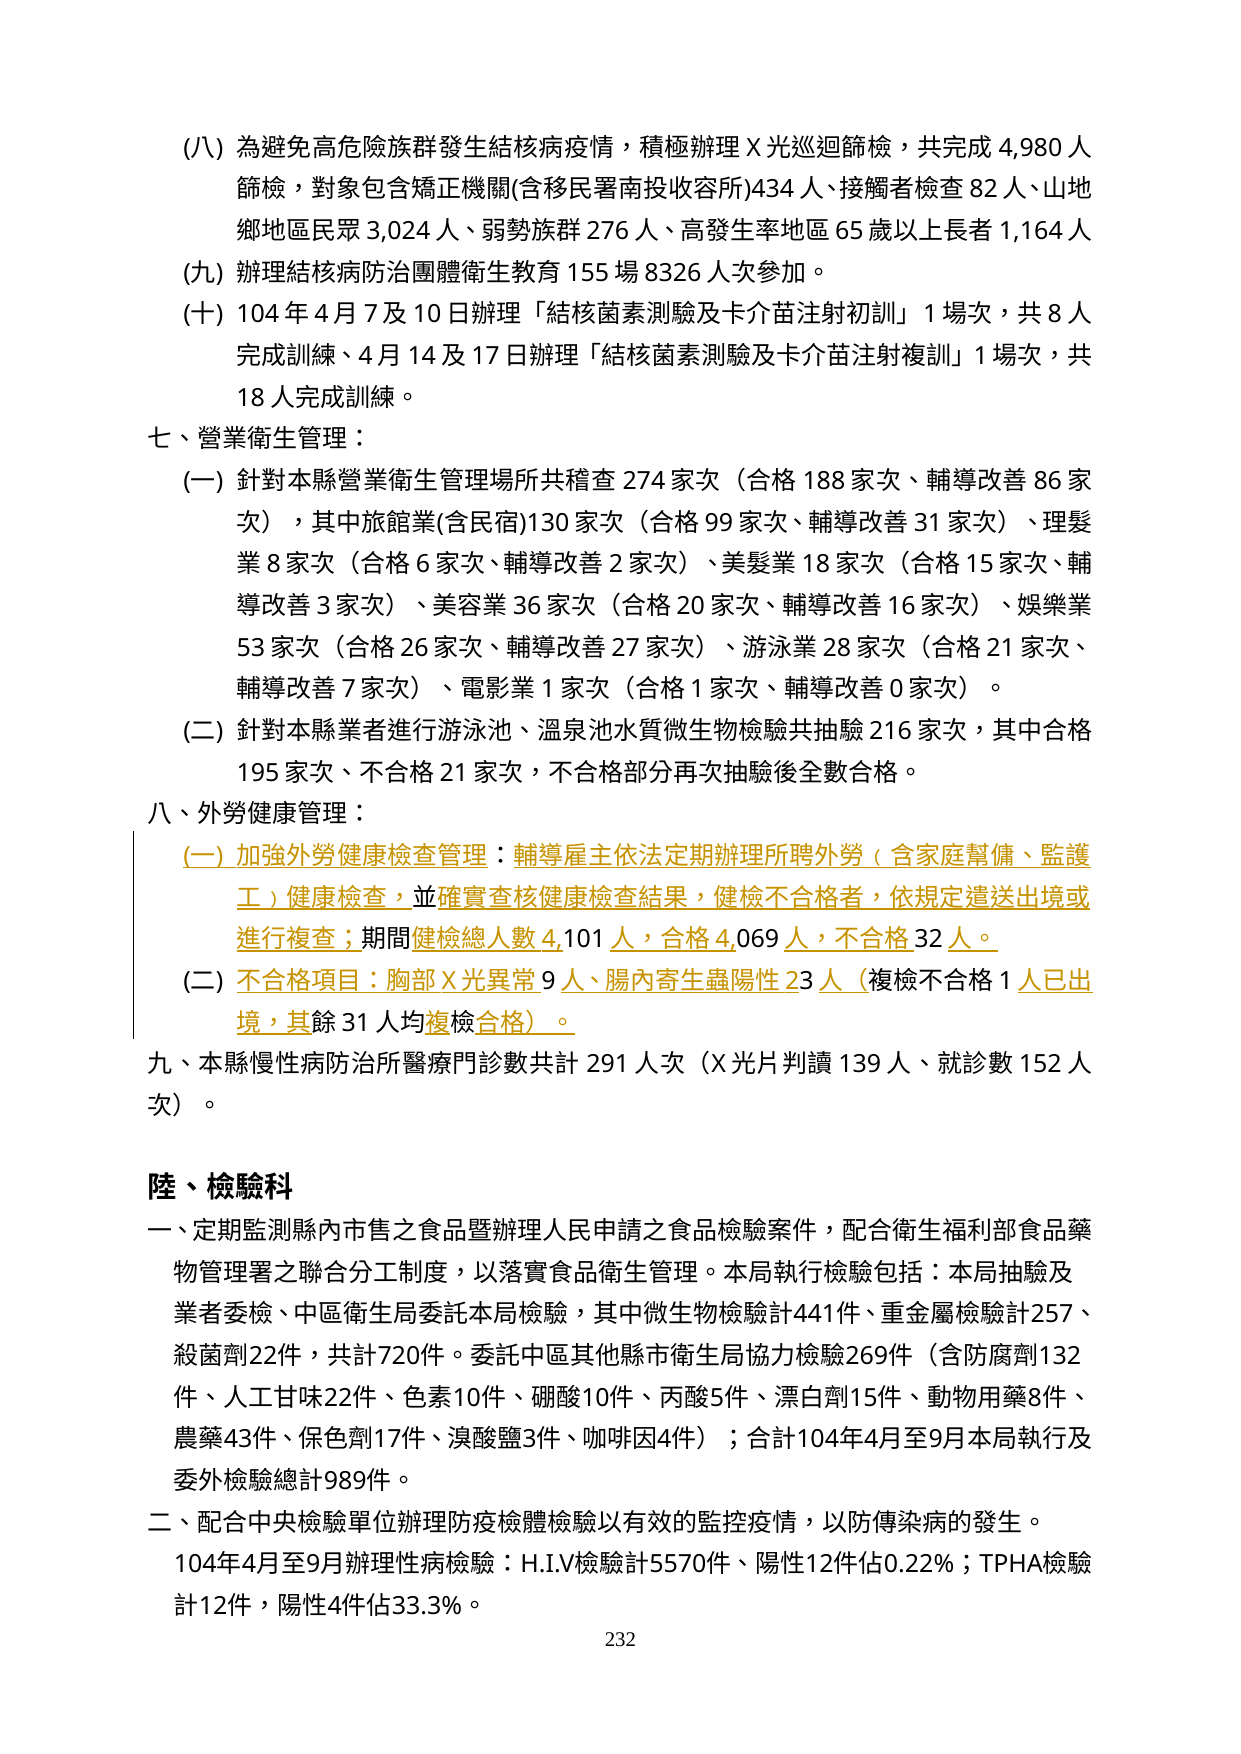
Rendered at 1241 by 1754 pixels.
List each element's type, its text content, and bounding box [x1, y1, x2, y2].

list 不合格項目：胸部X光異常9人、腸內寄生蟲陽性23人（複檢不合格1人已出境，其餘31人均複檢合格）。 [183, 956, 1092, 1039]
list 針對本縣營業衛生管理場所共稽查274家次（合格188家次、輔導改善86家次），其中旅館業(含民宿)130家次（合格99家次、輔導改善31家次）、理髮業8家次（合格6家次、輔導改善2家次）、美髮業18家次（合格15家次、輔導改善3家次）、美容業36家次（合格20家次、輔導改善16家次）、娛樂業53家次（合格26家次、輔導改善27家次）、游泳業28家次（合格21家次、輔導改善7家次）、電影業1家次（合格1家次、輔導改善0家次）。 [183, 456, 1092, 706]
text 104年4月至9月辦理性病檢驗：H.I.V檢驗計5570件、陽性12件佔0.22%；TPHA檢驗 [148, 1539, 1092, 1581]
list 為避免高危險族群發生結核病疫情，積極辦理X光巡迴篩檢，共完成4,980人篩檢，對象包含矯正機關(含移民署南投收容所)434人、接觸者檢查82人、山地鄉地區民眾3,024人、弱勢族群276人、高發生率地區65歲以上長者1,164人。 [183, 123, 1092, 248]
text 件、人工甘味22件、色素10件、硼酸10件、丙酸5件、漂白劑15件、動物用藥8件、 [148, 1373, 1092, 1414]
text 計12件，陽性4件佔33.3%。 [148, 1581, 1092, 1623]
text 七、營業衛生管理： [148, 414, 1092, 456]
text 陸、檢驗科 [148, 1164, 1092, 1206]
text 業者委檢、中區衛生局委託本局檢驗，其中微生物檢驗計441件、重金屬檢驗計257、 [148, 1289, 1092, 1331]
text 九、本縣慢性病防治所醫療門診數共計291人次（X光片判讀139人、就診數152人次）。 [148, 1039, 1092, 1123]
text 殺菌劑22件，共計720件。委託中區其他縣市衛生局協力檢驗269件（含防腐劑132 [148, 1331, 1092, 1373]
text 委外檢驗總計989件。 [148, 1456, 1092, 1498]
list 辦理結核病防治團體衛生教育155場8326人次參加。 [183, 248, 1092, 289]
text 物管理署之聯合分工制度，以落實食品衛生管理。本局執行檢驗包括：本局抽驗及 [148, 1248, 1092, 1289]
text 八、外勞健康管理： [148, 789, 1092, 831]
list 104年4月7及10日辦理「結核菌素測驗及卡介苗注射初訓」1場次，共8人完成訓練、4月14及17日辦理「結核菌素測驗及卡介苗注射複訓」1場次，共18人完成訓練。 [183, 289, 1092, 414]
list 針對本縣業者進行游泳池、溫泉池水質微生物檢驗共抽驗216家次，其中合格195家次、不合格21家次，不合格部分再次抽驗後全數合格。 [183, 706, 1092, 789]
text 二、配合中央檢驗單位辦理防疫檢體檢驗以有效的監控疫情，以防傳染病的發生。 [148, 1498, 1092, 1539]
text 農藥43件、保色劑17件、溴酸鹽3件、咖啡因4件）；合計104年4月至9月本局執行及 [148, 1414, 1092, 1456]
text 一、定期監測縣內市售之食品暨辦理人民申請之食品檢驗案件，配合衛生福利部食品藥 [148, 1206, 1092, 1248]
list 加強外勞健康檢查管理：輔導雇主依法定期辦理所聘外勞﹙含家庭幫傭、監護工﹚健康檢查，並確實查核健康檢查結果，健檢不合格者，依規定遣送出境或進行複查；期間健檢總人數4,101人，合格4,069人，不合格32人。 [183, 831, 1092, 956]
